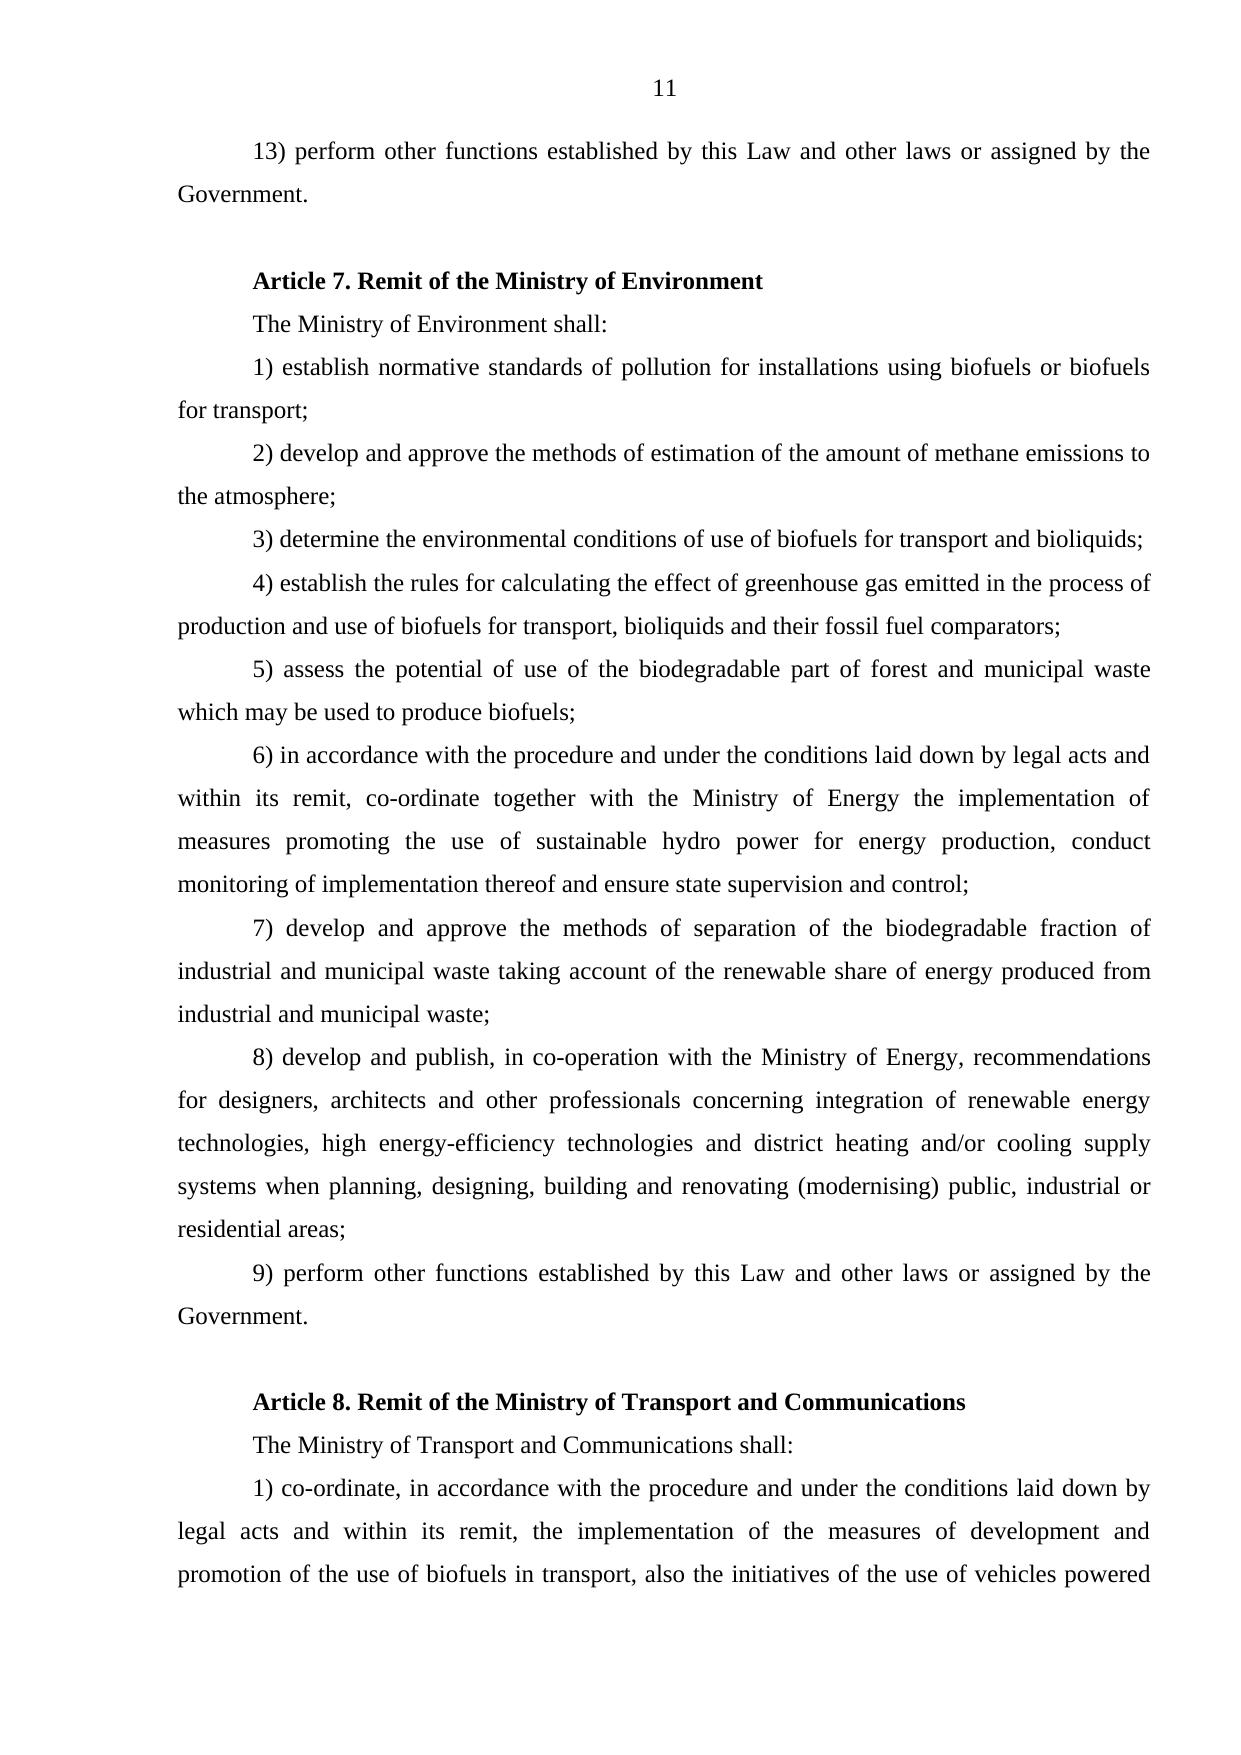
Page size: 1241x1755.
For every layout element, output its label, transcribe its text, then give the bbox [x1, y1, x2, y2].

text 1) co-ordinate, in accordance with the procedure and under the conditions laid down by legal acts and within its remit, the implementation of the measures of development and promotion of the use of biofuels in transport, also the initiatives of the use of vehicles powered [177, 1473, 1152, 1588]
text 7) develop and approve the methods of separation of the biodegradable fraction of industrial and municipal waste taking account of the renewable share of energy produced from industrial and municipal waste; [177, 913, 1152, 1028]
text Article 7. Remit of the Ministry of Environment [177, 266, 1152, 294]
text The Ministry of Transport and Communications shall: [177, 1430, 1152, 1459]
text Article 8. Remit of the Ministry of Transport and Communications [177, 1387, 1152, 1416]
text 6) in accordance with the procedure and under the conditions laid down by legal acts and within its remit, co-ordinate together with the Ministry of Energy the implementation of measures promoting the use of sustainable hydro power for energy production, conduct monitoring of implementation thereof and ensure state supervision and control; [177, 740, 1152, 898]
text 1) establish normative standards of pollution for installations using biofuels or biofuels for transport; [177, 352, 1152, 424]
text 4) establish the rules for calculating the effect of greenhouse gas emitted in the process of production and use of biofuels for transport, bioliquids and their fossil fuel comparators; [177, 568, 1152, 639]
text 13) perform other functions established by this Law and other laws or assigned by the Government. [177, 136, 1152, 208]
text 3) determine the environmental conditions of use of biofuels for transport and bioliquids; [177, 524, 1152, 553]
text The Ministry of Environment shall: [177, 309, 1152, 338]
text 2) develop and approve the methods of estimation of the amount of methane emissions to the atmosphere; [177, 438, 1152, 510]
text 5) assess the potential of use of the biodegradable part of forest and municipal waste which may be used to produce biofuels; [177, 654, 1152, 726]
text 8) develop and publish, in co-operation with the Ministry of Energy, recommendations for designers, architects and other professionals concerning integration of renewable energy technologies, high energy-efficiency technologies and district heating and/or cooling supply systems when planning, designing, building and renovating (modernising) public, industrial or residential areas; [177, 1042, 1152, 1243]
text 9) perform other functions established by this Law and other laws or assigned by the Government. [177, 1258, 1152, 1329]
